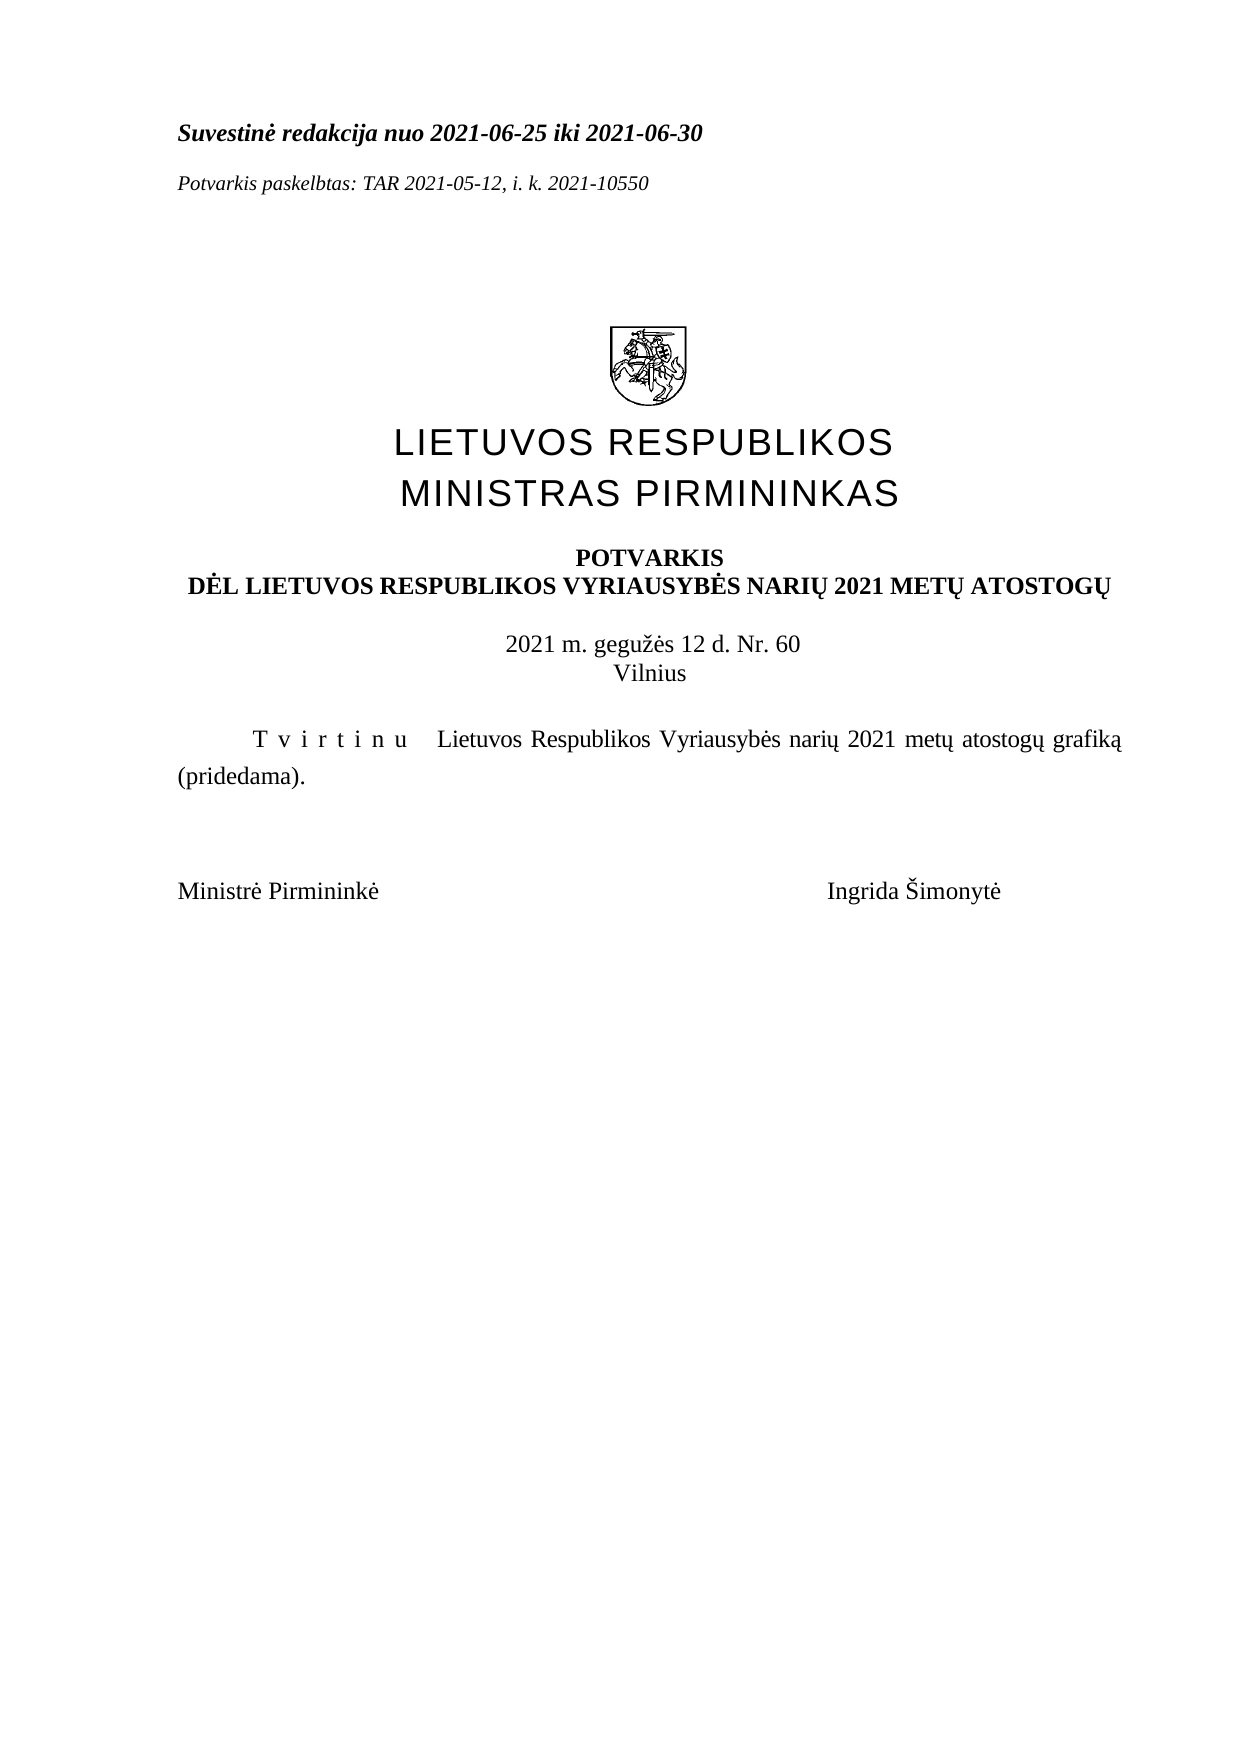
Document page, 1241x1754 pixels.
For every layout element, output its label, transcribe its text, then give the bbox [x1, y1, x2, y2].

text LIETUVOS RESPUBLIKOS [177, 420, 1122, 463]
text 2021 m. gegužės 12 d. Nr. 60 [177, 629, 1122, 658]
text Tvirtinu Lietuvos Respublikos Vyriausybės narių 2021 metų atostogų grafiką (pridedama). [177, 715, 1122, 790]
text Vilnius [177, 658, 1122, 686]
text DĖL LIETUVOS RESPUBLIKOS VYRIAUSYBĖS NARIŲ 2021 METŲ ATOSTOGŲ [177, 571, 1122, 600]
text Suvestinė redakcija nuo 2021-06-25 iki 2021-06-30 [177, 118, 1122, 147]
text MINISTRAS PIRMININKAS [177, 471, 1122, 514]
text POTVARKIS [177, 543, 1122, 571]
text Ministrė Pirmininkė Ingrida Šimonytė [177, 876, 1122, 905]
text Potvarkis paskelbtas: TAR 2021-05-12, i. k. 2021-10550 [177, 171, 1122, 195]
